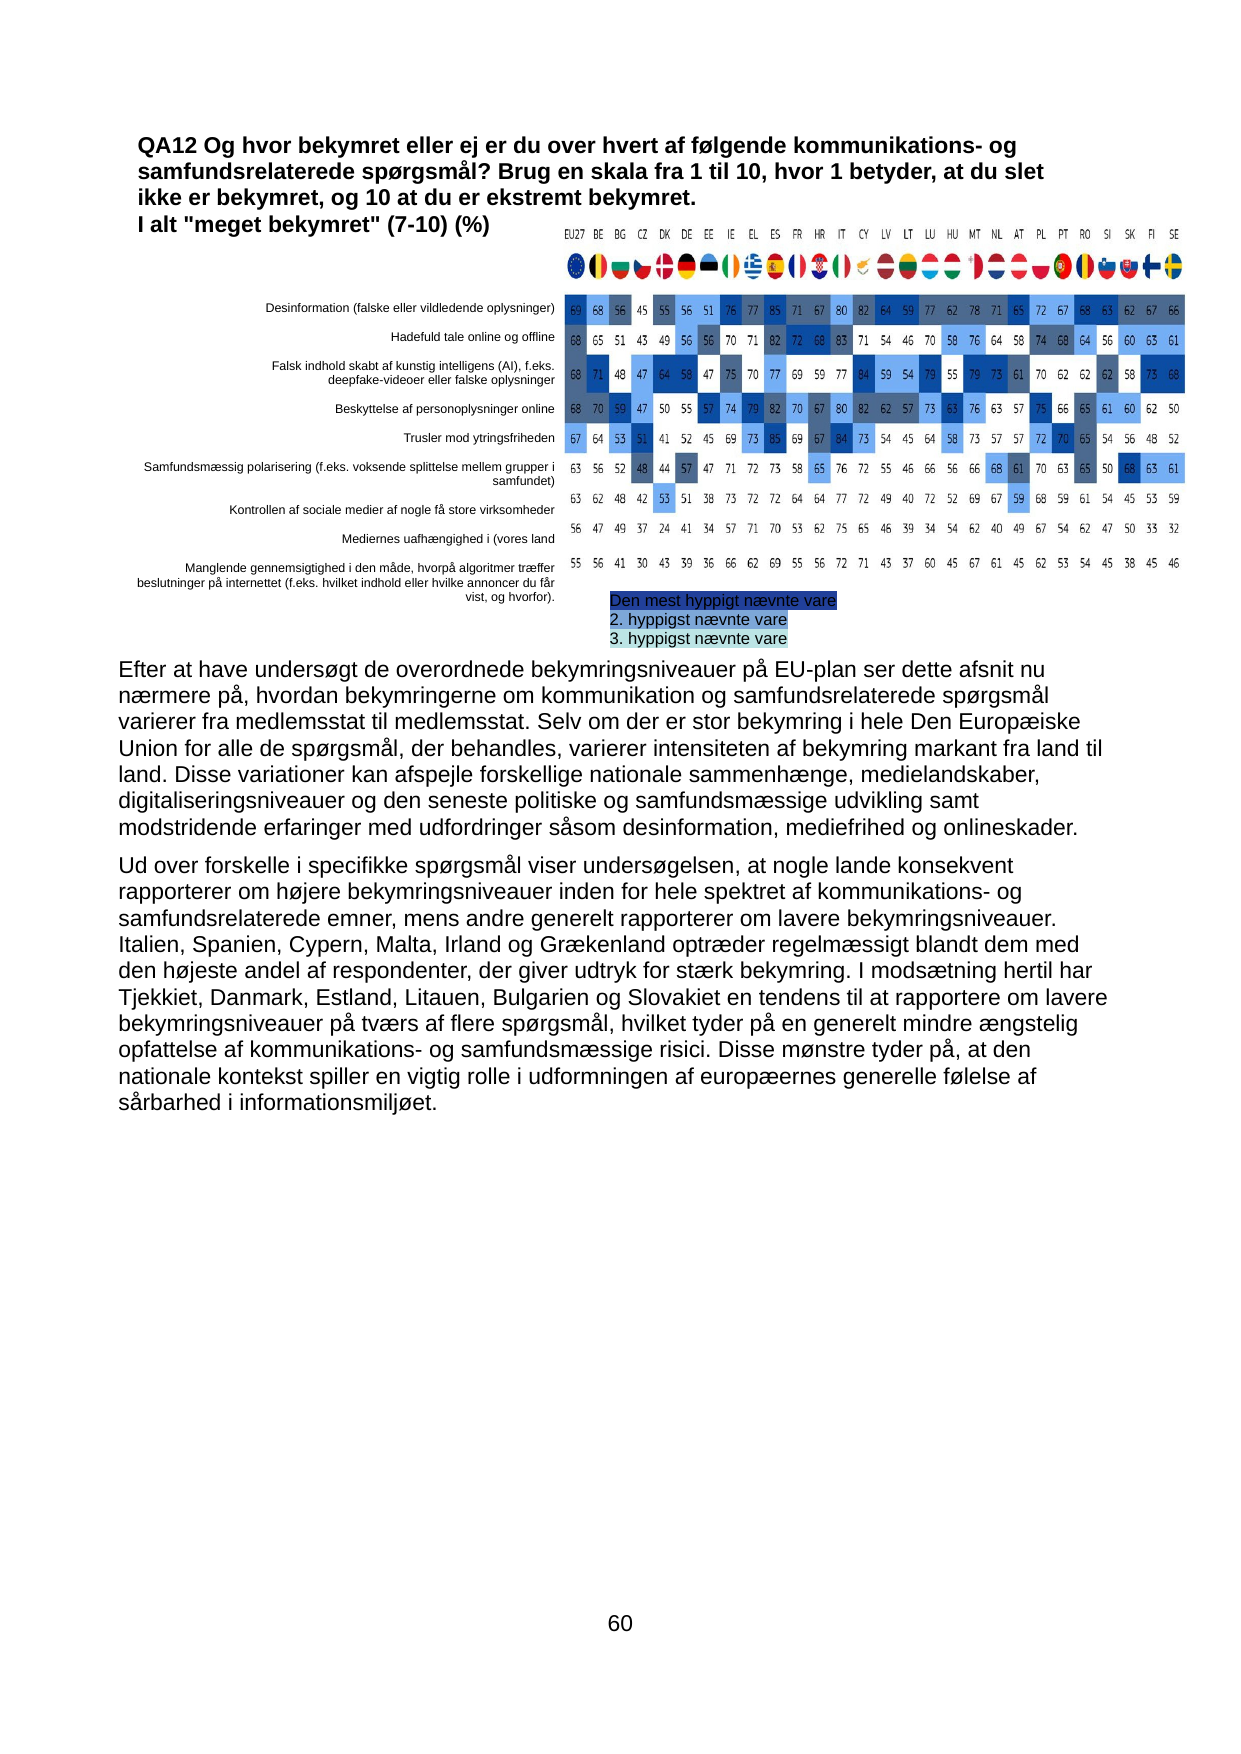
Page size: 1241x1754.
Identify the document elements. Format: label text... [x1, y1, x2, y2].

text Efter at have undersøgt de overordnede bekymringsniveauer på EU-plan ser dette afsnit nu nærmere på, hvordan bekymringerne om kommunikation og samfundsrelaterede spørgsmål varierer fra medlemsstat til medlemsstat. Selv om der er stor bekymring i hele Den Europæiske Union for alle de spørgsmål, der behandles, varierer intensiteten af bekymring markant fra land til land. Disse variationer kan afspejle forskellige nationale sammenhænge, medielandskaber, digitaliseringsniveauer og den seneste politiske og samfundsmæssige udvikling samt modstridende erfaringer med udfordringer såsom desinformation, mediefrihed og onlineskader. [118, 124, 1122, 840]
text Ud over forskelle i specifikke spørgsmål viser undersøgelsen, at nogle lande konsekvent rapporterer om højere bekymringsniveauer inden for hele spektret af kommunikations- og samfundsrelaterede emner, mens andre generelt rapporterer om lavere bekymringsniveauer. Italien, Spanien, Cypern, Malta, Irland og Grækenland optræder regelmæssigt blandt dem med den højeste andel af respondenter, der giver udtryk for stærk bekymring. I modsætning hertil har Tjekkiet, Danmark, Estland, Litauen, Bulgarien og Slovakiet en tendens til at rapportere om lavere bekymringsniveauer på tværs af flere spørgsmål, hvilket tyder på en generelt mindre ængstelig opfattelse af kommunikations- og samfundsmæssige risici. Disse mønstre tyder på, at den nationale kontekst spiller en vigtig rolle i udformningen af europæernes generelle følelse af sårbarhed i informationsmiljøet. [118, 852, 1122, 1115]
picture [560, 220, 1187, 578]
